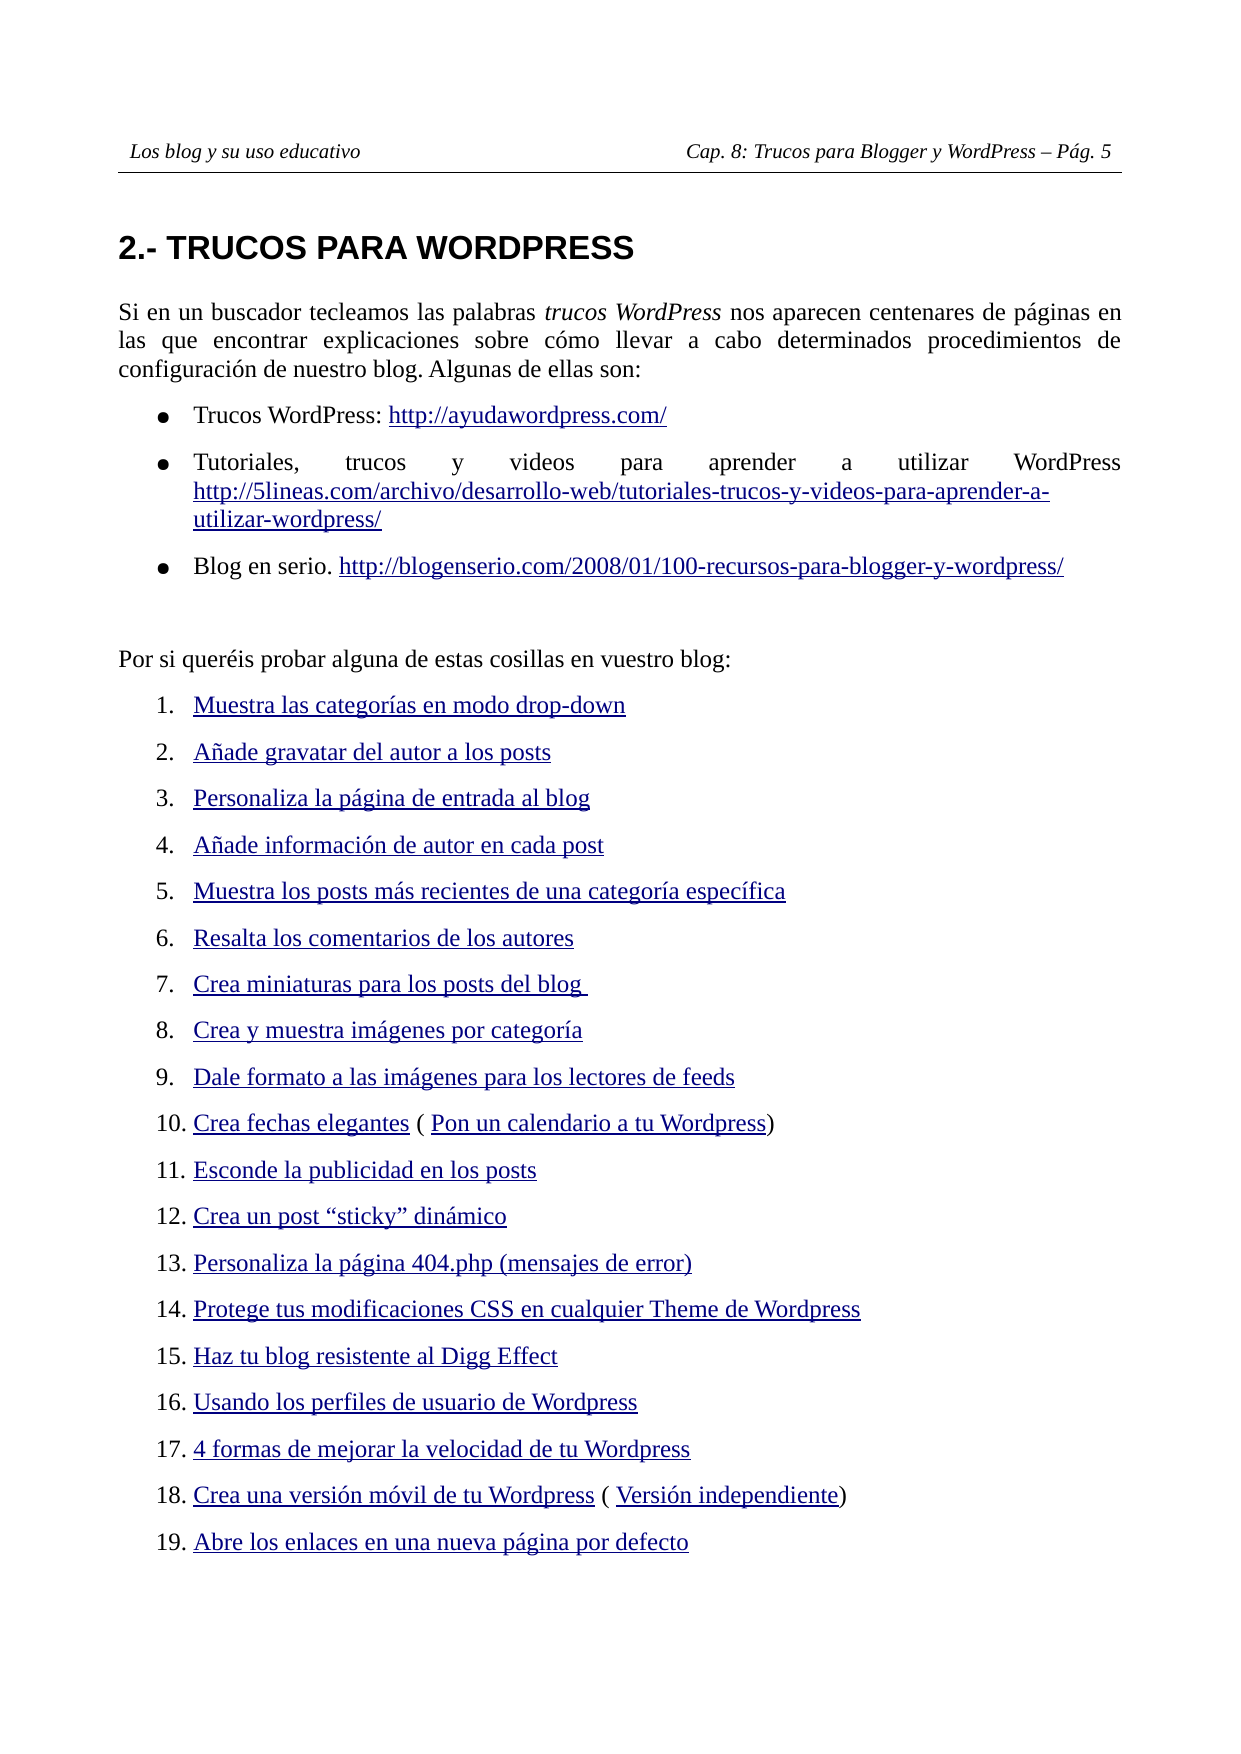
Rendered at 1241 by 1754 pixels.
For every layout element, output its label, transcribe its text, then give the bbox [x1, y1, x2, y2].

list Crea fechas elegantes ( Pon un calendario a tu Wordpress) [156, 1108, 1122, 1137]
list Muestra los posts más recientes de una categoría específica [156, 876, 1122, 905]
text Si en un buscador tecleamos las palabras trucos WordPress nos aparecen centenares de páginas en las que encontrar explicaciones sobre cómo llevar a cabo determinados procedimientos de configuración de nuestro blog. Algunas de ellas son: [118, 297, 1122, 383]
list Muestra las categorías en modo drop-down [156, 690, 1122, 719]
list Protege tus modificaciones CSS en cualquier Theme de Wordpress [156, 1294, 1122, 1323]
list 4 formas de mejorar la velocidad de tu Wordpress [156, 1434, 1122, 1462]
list Crea un post “sticky” dinámico [156, 1201, 1122, 1230]
subtitle TRUCOS PARA WORDPRESS [118, 228, 1122, 266]
list Resalta los comentarios de los autores [156, 923, 1122, 951]
list Blog en serio. http://blogenserio.com/2008/01/100-recursos-para-blogger-y-wordpress/ [156, 551, 1122, 580]
list Usando los perfiles de usuario de Wordpress [156, 1387, 1122, 1416]
list Crea miniaturas para los posts del blog [156, 969, 1122, 998]
list Personaliza la página 404.php (mensajes de error) [156, 1248, 1122, 1277]
list Crea una versión móvil de tu Wordpress ( Versión independiente) [156, 1480, 1122, 1509]
list Tutoriales, trucos y videos para aprender a utilizar WordPress http://5lineas.com/archivo/desarrollo-web/tutoriales-trucos-y-videos-para-aprender-a-utilizar-wordpress/ [156, 447, 1122, 533]
list Abre los enlaces en una nueva página por defecto [156, 1527, 1122, 1555]
list Personaliza la página de entrada al blog [156, 783, 1122, 812]
list Trucos WordPress: http://ayudawordpress.com/ [156, 401, 1122, 429]
list Añade gravatar del autor a los posts [156, 737, 1122, 766]
list Crea y muestra imágenes por categoría [156, 1016, 1122, 1044]
list Añade información de autor en cada post [156, 830, 1122, 858]
list Esconde la publicidad en los posts [156, 1155, 1122, 1184]
list Dale formato a las imágenes para los lectores de feeds [156, 1062, 1122, 1091]
list Haz tu blog resistente al Digg Effect [156, 1341, 1122, 1369]
text Por si queréis probar alguna de estas cosillas en vuestro blog: [118, 644, 1122, 673]
